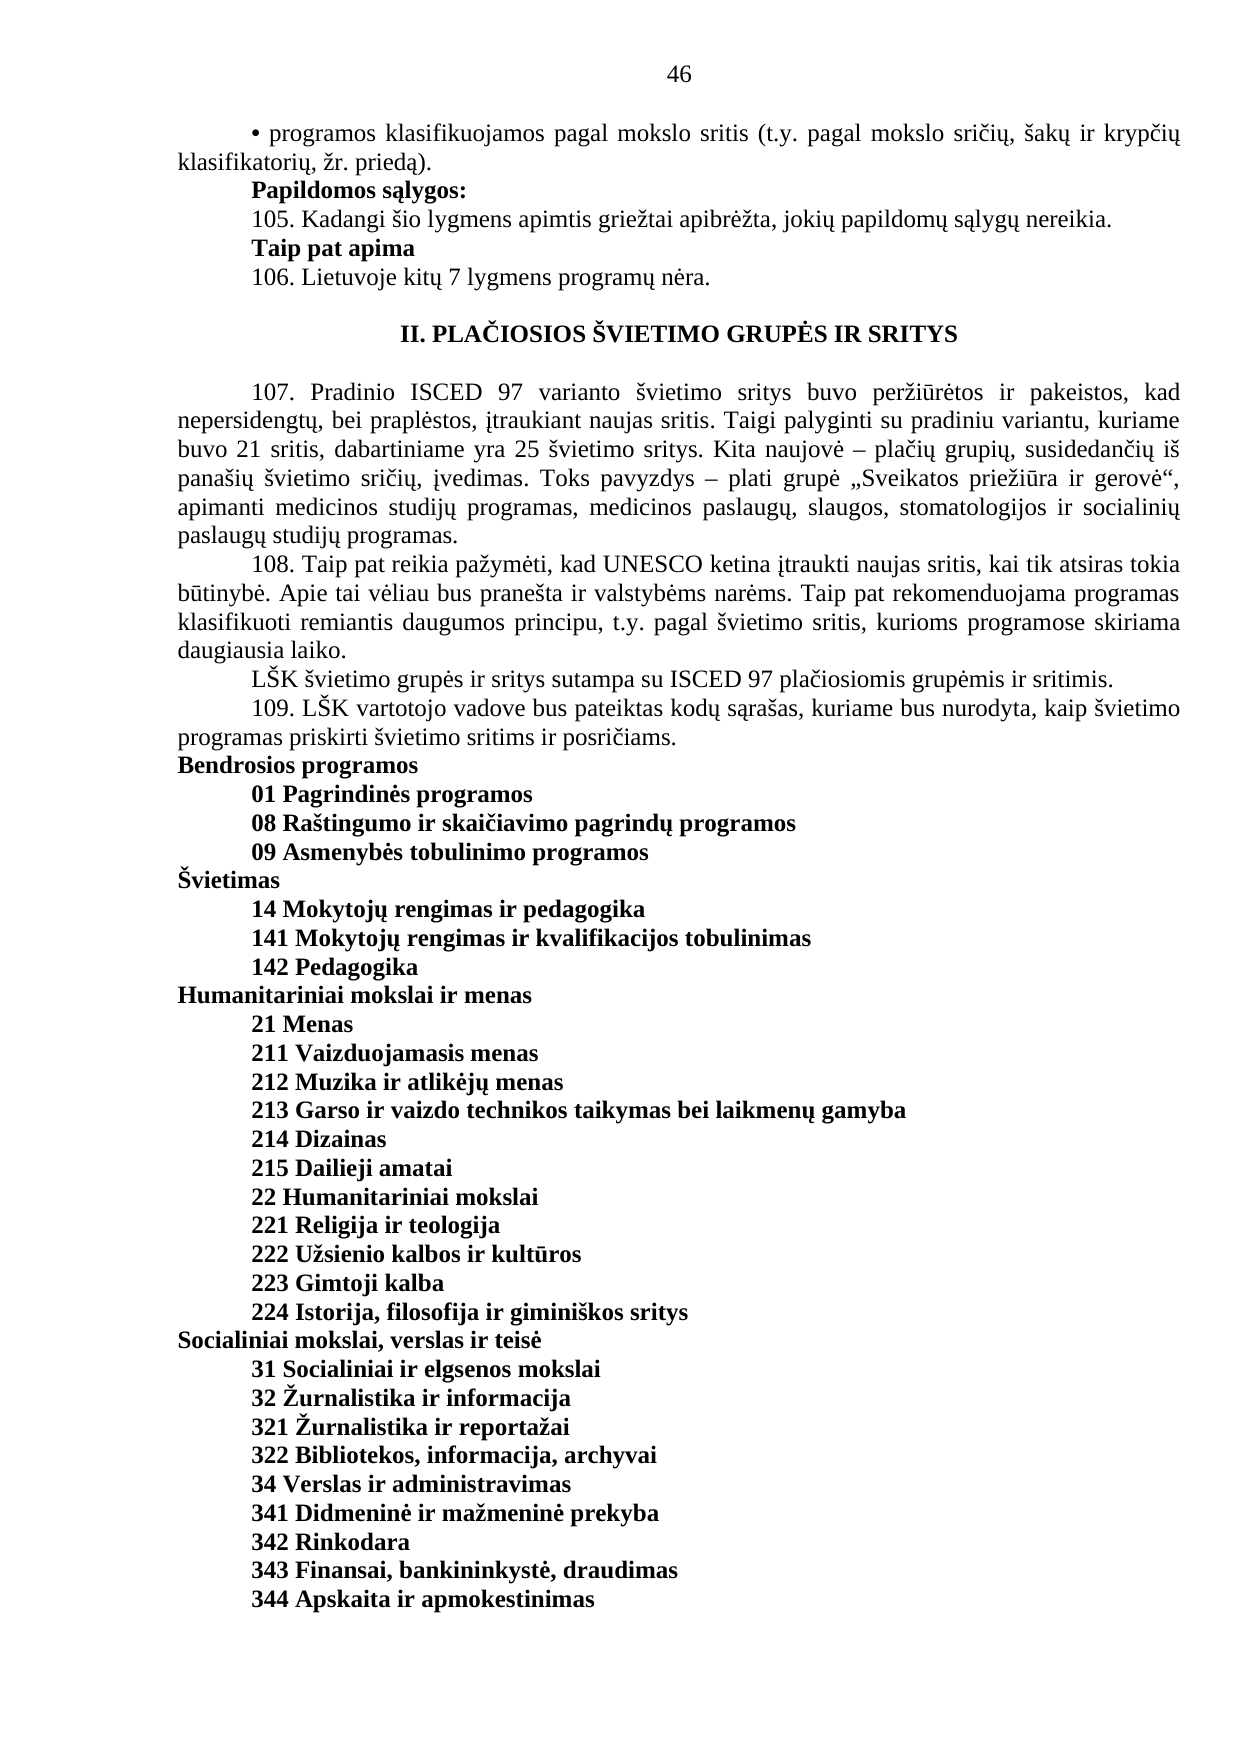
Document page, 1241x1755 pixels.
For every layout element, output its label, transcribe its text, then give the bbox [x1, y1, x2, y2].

text Humanitariniai mokslai ir menas [177, 981, 1181, 1009]
text 212 Muzika ir atlikėjų menas [177, 1067, 1181, 1096]
text 08 Raštingumo ir skaičiavimo pagrindų programos [177, 808, 1181, 837]
text 342 Rinkodara [177, 1527, 1181, 1556]
text 105. Kadangi šio lygmens apimtis griežtai apibrėžta, jokių papildomų sąlygų nereikia. [177, 204, 1181, 233]
text 31 Socialiniai ir elgsenos mokslai [177, 1354, 1181, 1383]
text Taip pat apima [177, 233, 1181, 262]
text Bendrosios programos [177, 751, 1181, 779]
text 344 Apskaita ir apmokestinimas [177, 1584, 1181, 1613]
text 213 Garso ir vaizdo technikos taikymas bei laikmenų gamyba [177, 1096, 1181, 1124]
text 343 Finansai, bankininkystė, draudimas [177, 1556, 1181, 1584]
text Švietimas [177, 866, 1181, 894]
text • programos klasifikuojamos pagal mokslo sritis (t.y. pagal mokslo sričių, šakų ir krypčių klasifikatorių, žr. priedą). [177, 118, 1181, 176]
text 141 Mokytojų rengimas ir kvalifikacijos tobulinimas [177, 923, 1181, 952]
text 21 Menas [177, 1009, 1181, 1038]
text 224 Istorija, filosofija ir giminiškos sritys [177, 1297, 1181, 1326]
text 142 Pedagogika [177, 952, 1181, 981]
text 109. LŠK vartotojo vadove bus pateiktas kodų sąrašas, kuriame bus nurodyta, kaip švietimo programas priskirti švietimo sritims ir posričiams. [177, 693, 1181, 751]
text Papildomos sąlygos: [177, 176, 1181, 204]
text 221 Religija ir teologija [177, 1211, 1181, 1239]
text Socialiniai mokslai, verslas ir teisė [177, 1326, 1181, 1354]
text 341 Didmeninė ir mažmeninė prekyba [177, 1498, 1181, 1527]
text 106. Lietuvoje kitų 7 lygmens programų nėra. [177, 262, 1181, 291]
text 211 Vaizduojamasis menas [177, 1038, 1181, 1067]
text LŠK švietimo grupės ir sritys sutampa su ISCED 97 plačiosiomis grupėmis ir sritimis. [177, 664, 1181, 693]
text 108. Taip pat reikia pažymėti, kad UNESCO ketina įtraukti naujas sritis, kai tik atsiras tokia būtinybė. Apie tai vėliau bus pranešta ir valstybėms narėms. Taip pat rekomenduojama programas klasifikuoti remiantis daugumos principu, t.y. pagal švietimo sritis, kurioms programose skiriama daugiausia laiko. [177, 549, 1181, 664]
text II. PLAČIOSIOS ŠVIETIMO GRUPĖS IR SRITYS [177, 319, 1181, 348]
text 223 Gimtoji kalba [177, 1268, 1181, 1297]
text 14 Mokytojų rengimas ir pedagogika [177, 894, 1181, 923]
text 01 Pagrindinės programos [177, 779, 1181, 808]
text 215 Dailieji amatai [177, 1153, 1181, 1182]
text 22 Humanitariniai mokslai [177, 1182, 1181, 1211]
text 09 Asmenybės tobulinimo programos [177, 837, 1181, 866]
text 34 Verslas ir administravimas [177, 1469, 1181, 1498]
text 321 Žurnalistika ir reportažai [177, 1412, 1181, 1441]
text 322 Bibliotekos, informacija, archyvai [177, 1441, 1181, 1469]
text 222 Užsienio kalbos ir kultūros [177, 1239, 1181, 1268]
text 214 Dizainas [177, 1124, 1181, 1153]
text 107. Pradinio ISCED 97 varianto švietimo sritys buvo peržiūrėtos ir pakeistos, kad nepersidengtų, bei praplėstos, įtraukiant naujas sritis. Taigi palyginti su pradiniu variantu, kuriame buvo 21 sritis, dabartiniame yra 25 švietimo sritys. Kita naujovė – plačių grupių, susidedančių iš panašių švietimo sričių, įvedimas. Toks pavyzdys – plati grupė „Sveikatos priežiūra ir gerovė“, apimanti medicinos studijų programas, medicinos paslaugų, slaugos, stomatologijos ir socialinių paslaugų studijų programas. [177, 377, 1181, 549]
text 32 Žurnalistika ir informacija [177, 1383, 1181, 1412]
